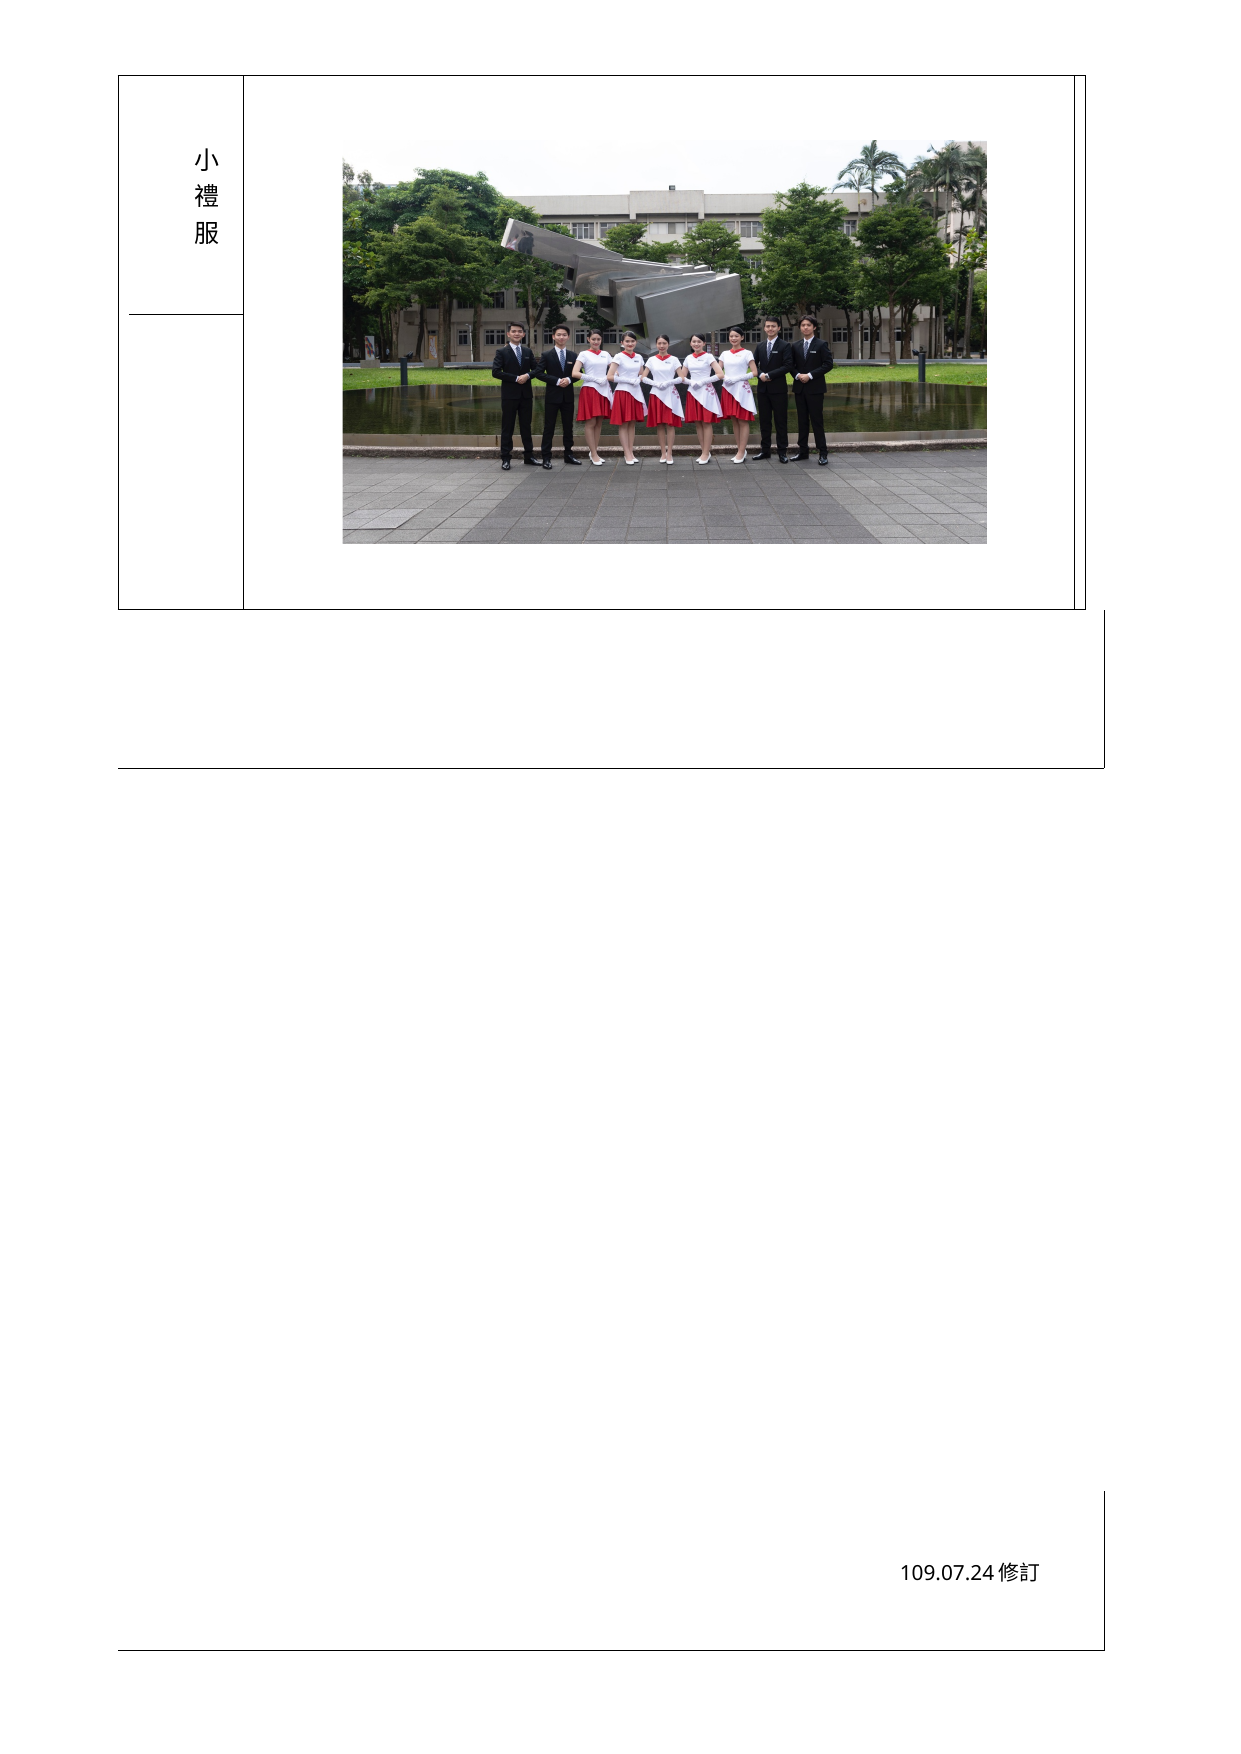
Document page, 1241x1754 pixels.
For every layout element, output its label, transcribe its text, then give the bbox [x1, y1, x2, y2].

table_cell [244, 76, 1074, 609]
table_cell [1075, 76, 1085, 609]
table_cell 小禮服 [119, 76, 243, 609]
